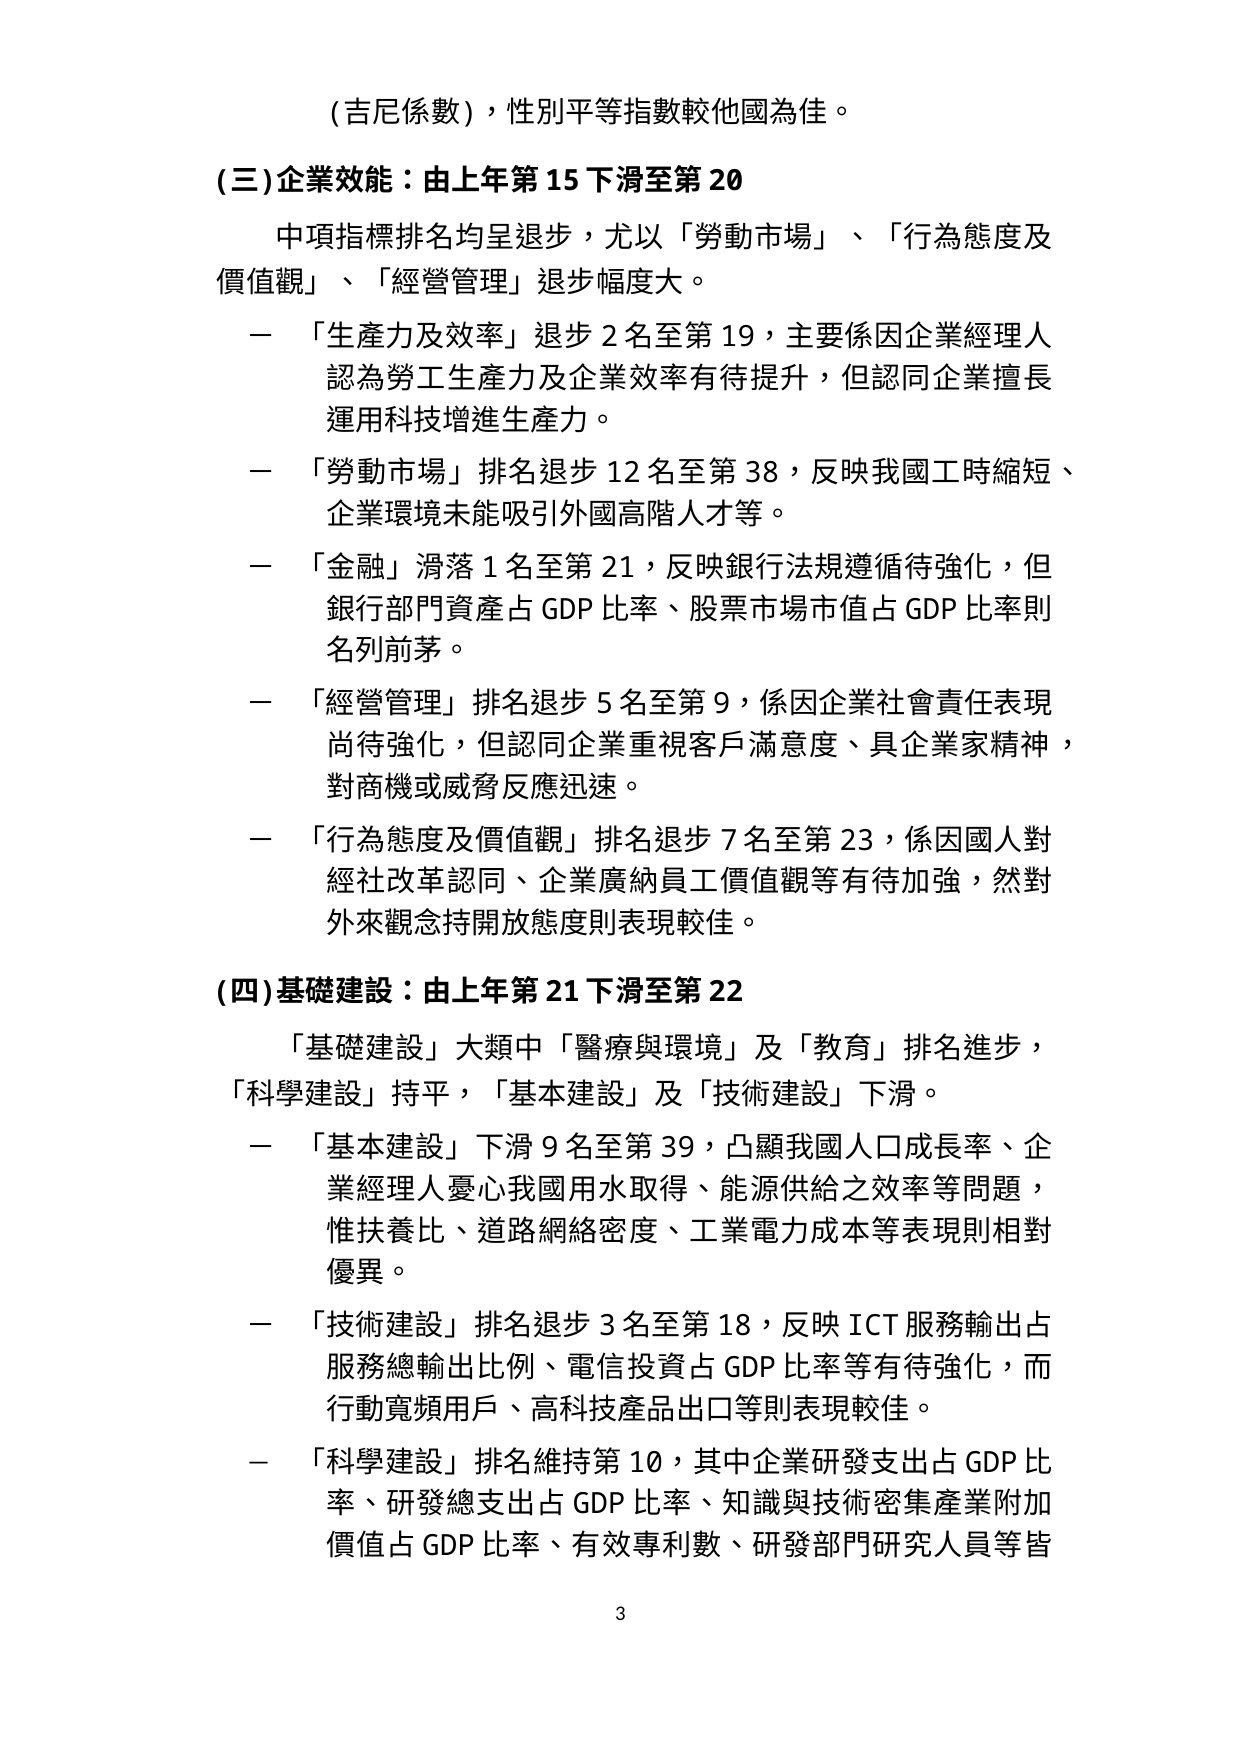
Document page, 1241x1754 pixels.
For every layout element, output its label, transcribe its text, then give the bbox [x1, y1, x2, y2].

list 「生產力及效率」退步2名至第19，主要係因企業經理人認為勞工生產力及企業效率有待提升，但認同企業擅長運用科技增進生產力。 [246, 313, 1053, 438]
text 「基礎建設」大類中「醫療與環境」及「教育」排名進步，「科學建設」持平，「基本建設」及「技術建設」下滑。 [217, 1022, 1053, 1113]
list 「基本建設」下滑9名至第39，凸顯我國人口成長率、企業經理人憂心我國用水取得、能源供給之效率等問題，惟扶養比、道路網絡密度、工業電力成本等表現則相對優異。 [246, 1124, 1053, 1291]
list 「經營管理」排名退步5名至第9，係因企業社會責任表現尚待強化，但認同企業重視客戶滿意度、具企業家精神，對商機或威脅反應迅速。 [246, 680, 1053, 805]
list 「行為態度及價值觀」排名退步7名至第23，係因國人對經社改革認同、企業廣納員工價值觀等有待加強，然對外來觀念持開放態度則表現較佳。 [246, 817, 1053, 942]
text 中項指標排名均呈退步，尤以「勞動市場」、「行為態度及價值觀」、「經營管理」退步幅度大。 [217, 210, 1053, 302]
list 「金融」滑落1名至第21，反映銀行法規遵循待強化，但銀行部門資產占GDP比率、股票市場市值占GDP比率則名列前茅。 [246, 544, 1053, 669]
list 「技術建設」排名退步3名至第18，反映ICT服務輸出占服務總輸出比例、電信投資占GDP比率等有待強化，而行動寬頻用戶、高科技產品出口等則表現較佳。 [246, 1302, 1053, 1427]
text (三)企業效能：由上年第15下滑至第20 [212, 149, 1053, 199]
list 「勞動市場」排名退步12名至第38，反映我國工時縮短、企業環境未能吸引外國高階人才等。 [246, 449, 1053, 533]
text (四)基礎建設：由上年第21下滑至第22 [212, 960, 1053, 1010]
list (吉尼係數)，性別平等指數較他國為佳。 [246, 89, 1053, 130]
list 「科學建設」排名維持第10，其中企業研發支出占GDP比率、研發總支出占GDP比率、知識與技術密集產業附加價值占GDP比率、有效專利數、研發部門研究人員等皆 [246, 1439, 1053, 1564]
